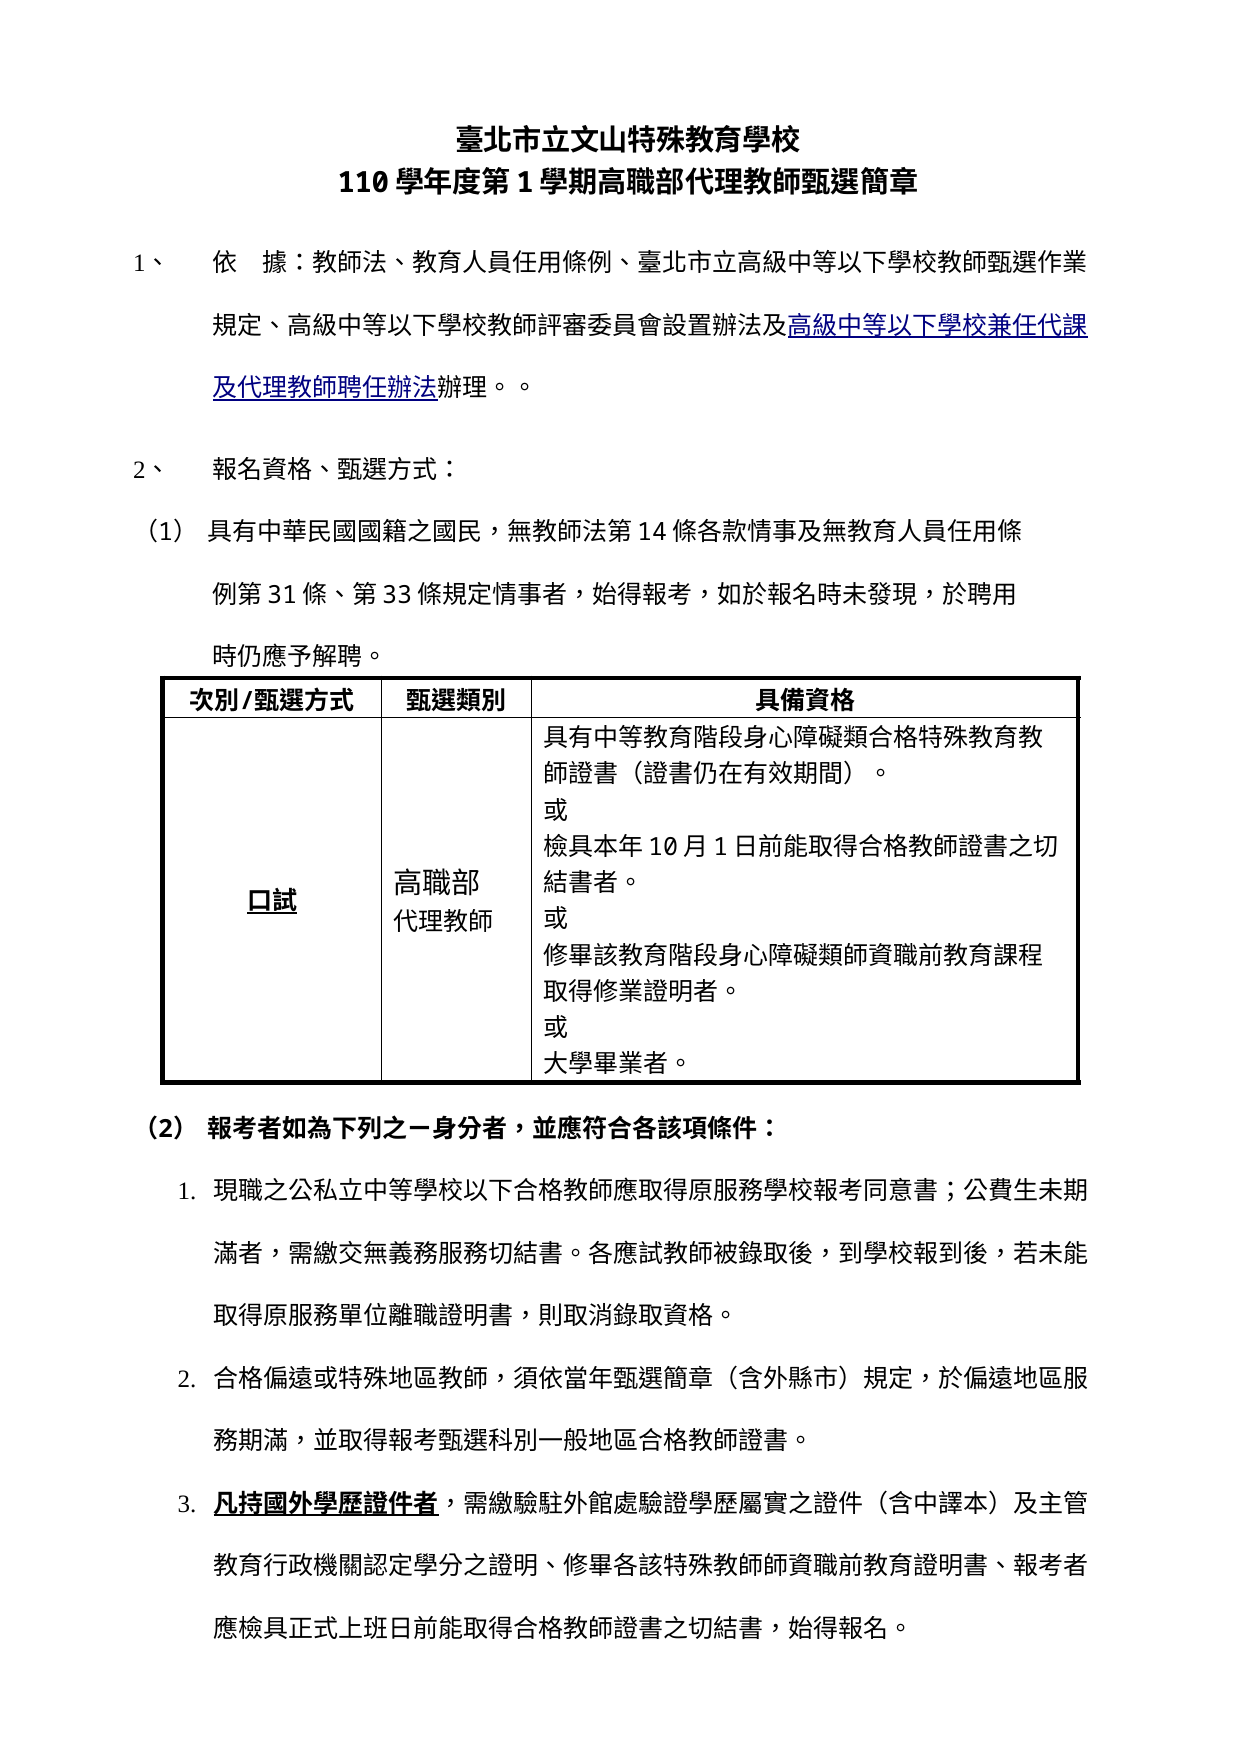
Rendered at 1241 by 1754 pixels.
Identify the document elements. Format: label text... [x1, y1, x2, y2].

table_header 甄選類別 [382, 680, 531, 717]
text 時仍應予解聘。 [133, 613, 1093, 676]
list 凡持國外學歷證件者，需繳驗駐外館處驗證學歷屬實之證件（含中譯本）及主管教育行政機關認定學分之證明、修畢各該特殊教師師資職前教育證明書、報考者應檢具正式上班日前能取得合格教師證書之切結書，始得報名。 [177, 1460, 1093, 1647]
table_header 次別/甄選方式 [165, 680, 381, 717]
table_cell 高職部 代理教師 [382, 718, 531, 1080]
table_cell 口試 [165, 718, 381, 1080]
table_header 具備資格 [532, 680, 1076, 717]
list 合格偏遠或特殊地區教師，須依當年甄選簡章（含外縣市）規定，於偏遠地區服務期滿，並取得報考甄選科別一般地區合格教師證書。 [177, 1335, 1093, 1460]
list 依 據：教師法、教育人員任用條例、臺北市立高級中等以下學校教師甄選作業規定、高級中等以下學校教師評審委員會設置辦法及高級中等以下學校兼任代課及代理教師聘任辦法辦理。。 [133, 219, 1093, 407]
text 臺北市立文山特殊教育學校 [162, 96, 1093, 158]
text 110學年度第1學期高職部代理教師甄選簡章 [162, 158, 1093, 201]
list 現職之公私立中等學校以下合格教師應取得原服務學校報考同意書；公費生未期滿者，需繳交無義務服務切結書。各應試教師被錄取後，到學校報到後，若未能取得原服務單位離職證明書，則取消錄取資格。 [177, 1147, 1093, 1335]
text 例第31條、第33條規定情事者，始得報考，如於報名時未發現，於聘用 [133, 551, 1093, 613]
table_cell 具有中等教育階段身心障礙類合格特殊教育教師證書（證書仍在有效期間）。 或 檢具本年10月1日前能取得合格教師證書之切結書者。 或 修畢該教育階段身心障礙類師資職前教育課程取得修業證明者。 或 大學畢業者。 [532, 718, 1076, 1080]
list 具有中華民國國籍之國民，無教師法第14條各款情事及無教育人員任用條 [133, 488, 1093, 551]
list 報名資格、甄選方式： [133, 426, 1093, 488]
list 報考者如為下列之ㄧ身分者，並應符合各該項條件： [133, 1085, 1093, 1147]
